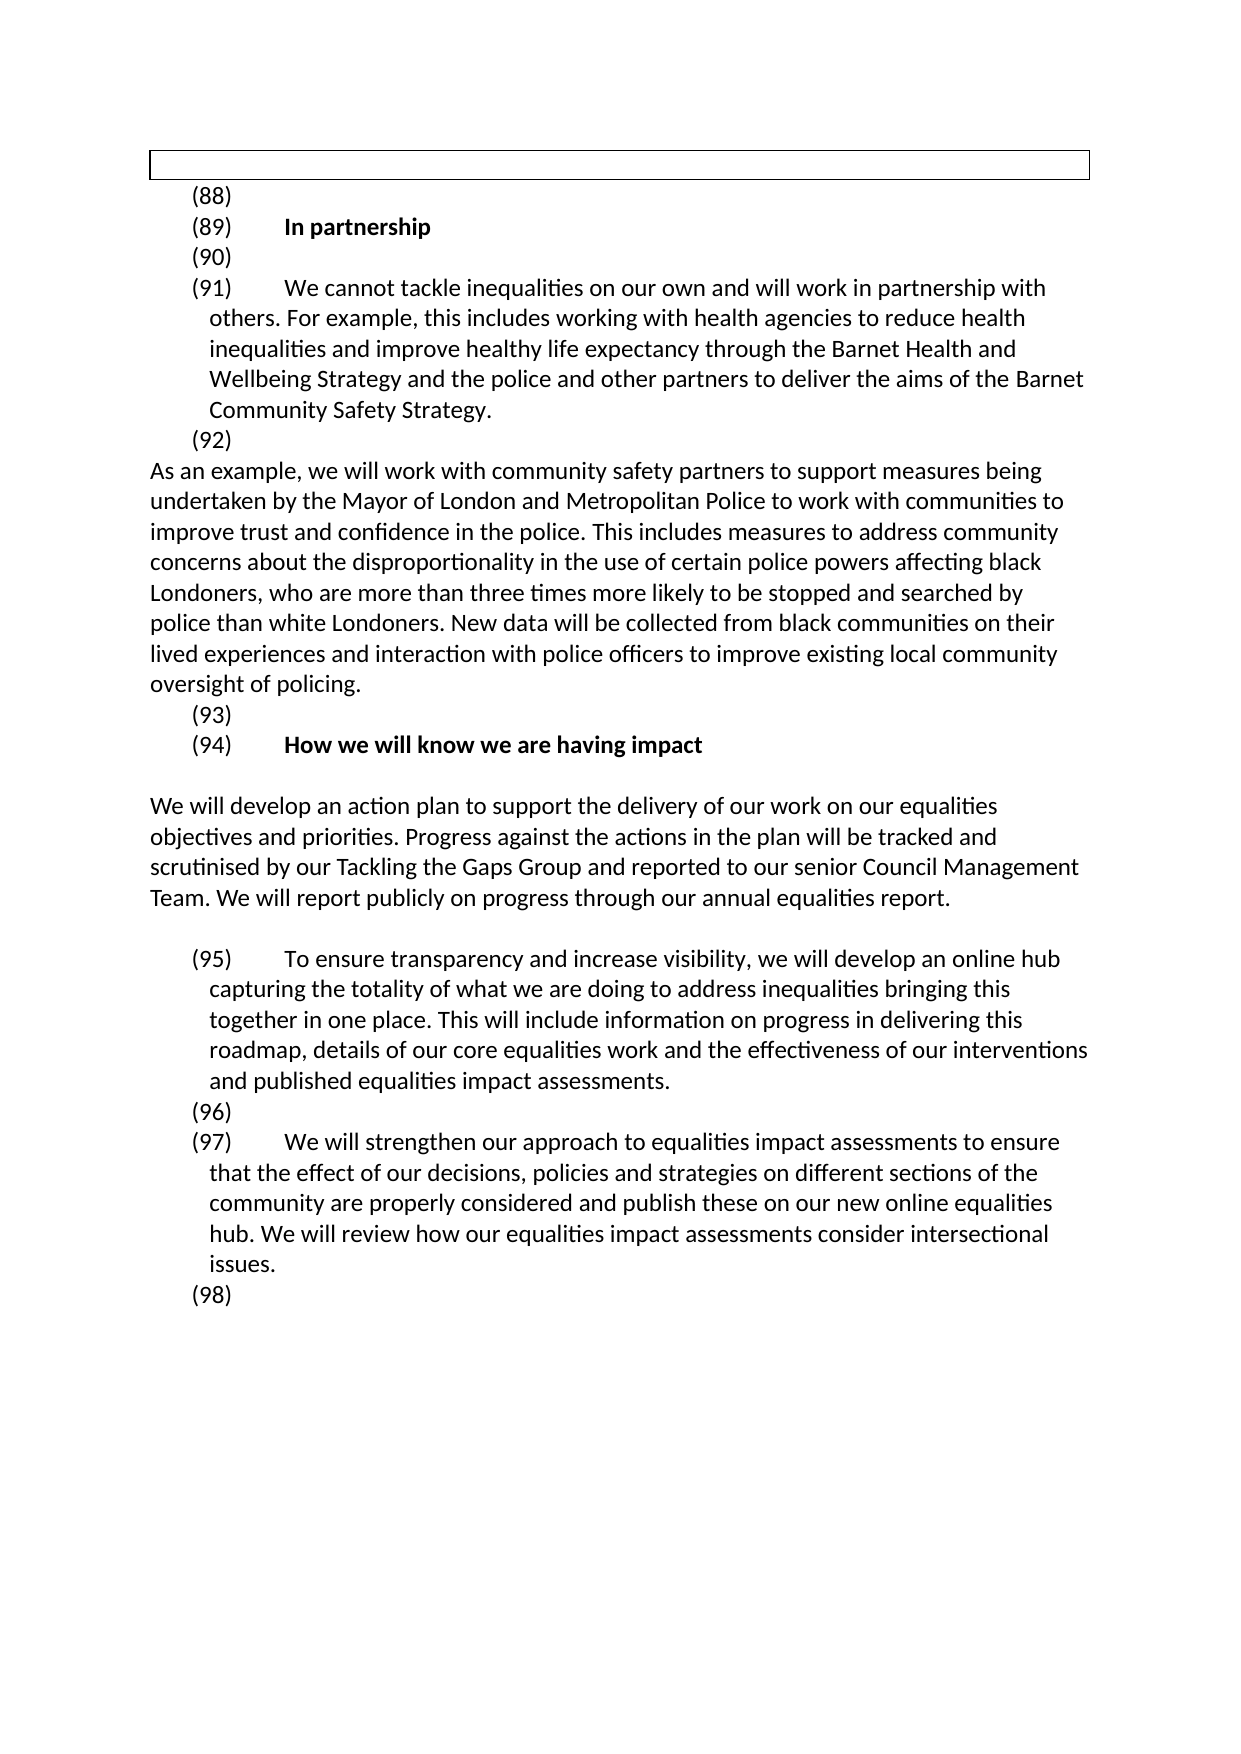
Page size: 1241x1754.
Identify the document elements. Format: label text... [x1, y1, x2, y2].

subtitle How we will know we are having impact [191, 729, 1090, 760]
subtitle We will strengthen our approach to equalities impact assessments to ensure that the effect of our decisions, policies and strategies on different sections of the community are properly considered and publish these on our new online equalities hub. We will review how our equalities impact assessments consider intersectional issues. [191, 1126, 1090, 1279]
text We will develop an action plan to support the delivery of our work on our equalities objectives and priorities. Progress against the actions in the plan will be tracked and scrutinised by our Tackling the Gaps Group and reported to our senior Council Management Team. We will report publicly on progress through our annual equalities report. [150, 791, 1090, 913]
subtitle To ensure transparency and increase visibility, we will develop an online hub capturing the totality of what we are doing to address inequalities bringing this together in one place. This will include information on progress in delivering this roadmap, details of our core equalities work and the effectiveness of our interventions and published equalities impact assessments. [191, 943, 1090, 1096]
subtitle We cannot tackle inequalities on our own and will work in partnership with others. For example, this includes working with health agencies to reduce health inequalities and improve healthy life expectancy through the Barnet Health and Wellbeing Strategy and the police and other partners to deliver the aims of the Barnet Community Safety Strategy. [191, 272, 1090, 424]
text As an example, we will work with community safety partners to support measures being undertaken by the Mayor of London and Metropolitan Police to work with communities to improve trust and confidence in the police. This includes measures to address community concerns about the disproportionality in the use of certain police powers affecting black Londoners, who are more than three times more likely to be stopped and searched by police than white Londoners. New data will be collected from black communities on their lived experiences and interaction with police officers to improve existing local community oversight of policing. [150, 455, 1090, 699]
subtitle In partnership [191, 211, 1090, 241]
